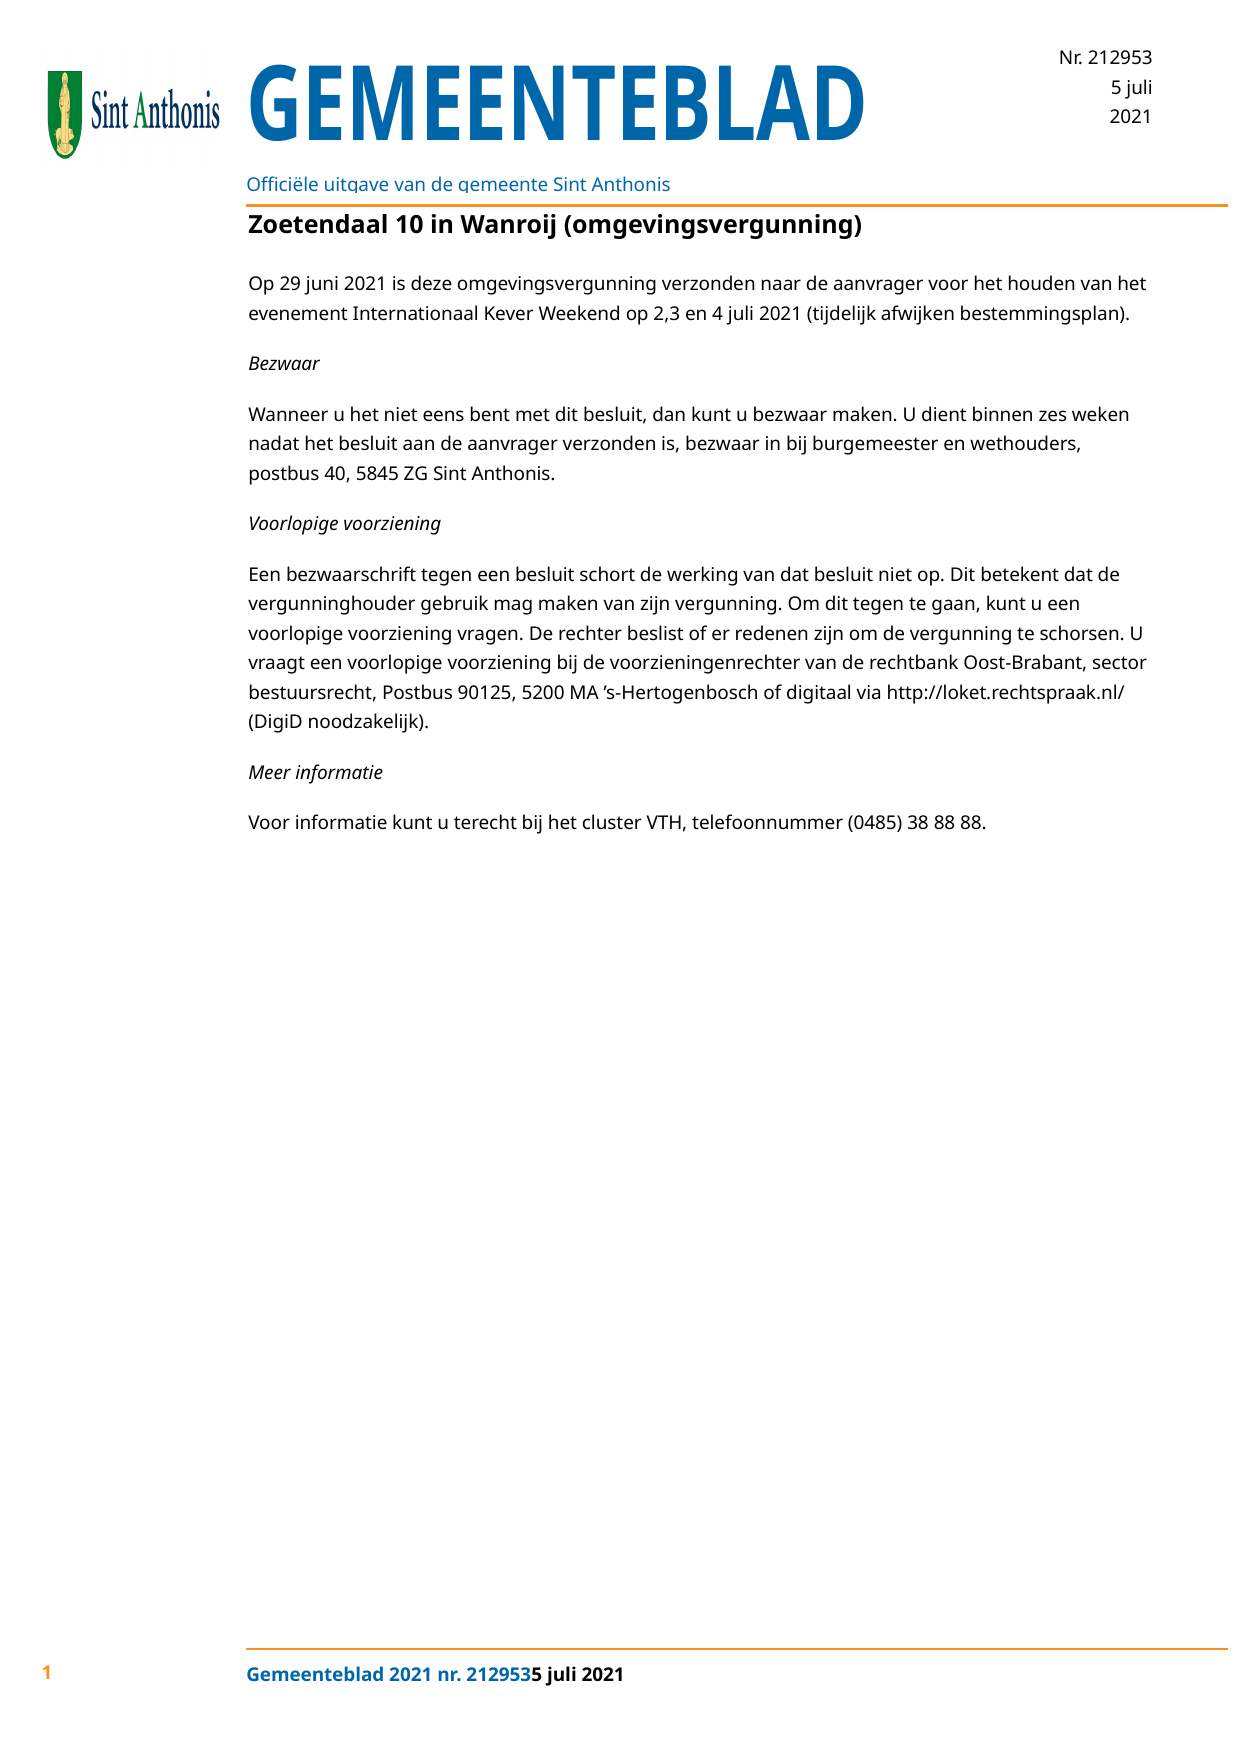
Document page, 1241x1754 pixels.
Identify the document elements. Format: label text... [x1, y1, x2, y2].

text Zoetendaal 10 in Wanroij (omgevingsvergunning) [248, 207, 1152, 241]
text Op 29 juni 2021 is deze omgevingsvergunning verzonden naar de aanvrager voor het houden van het evenement Internationaal Kever Weekend op 2,3 en 4 juli 2021 (tijdelijk afwijken bestemmingsplan). [248, 270, 1152, 326]
picture [41, 47, 231, 172]
text Bezwaar [248, 350, 1152, 376]
text Meer informatie [248, 759, 1152, 785]
text Wanneer u het niet eens bent met dit besluit, dan kunt u bezwaar maken. U dient binnen zes weken nadat het besluit aan de aanvrager verzonden is, bezwaar in bij burgemeester en wethouders, postbus 40, 5845 ZG Sint Anthonis. [248, 401, 1152, 486]
text Voorlopige voorziening [248, 510, 1152, 536]
text Een bezwaarschrift tegen een besluit schort de werking van dat besluit niet op. Dit betekent dat de vergunninghouder gebruik mag maken van zijn vergunning. Om dit tegen te gaan, kunt u een voorlopige voorziening vragen. De rechter beslist of er redenen zijn om de vergunning te schorsen. U vraagt een voorlopige voorziening bij de voorzieningenrechter van de rechtbank Oost-Brabant, sector bestuursrecht, Postbus 90125, 5200 MA ’s-Hertogenbosch of digitaal via http://loket.rechtspraak.nl/ (DigiD noodzakelijk). [248, 561, 1152, 734]
text Voor informatie kunt u terecht bij het cluster VTH, telefoonnummer (0485) 38 88 88. [248, 809, 1152, 835]
